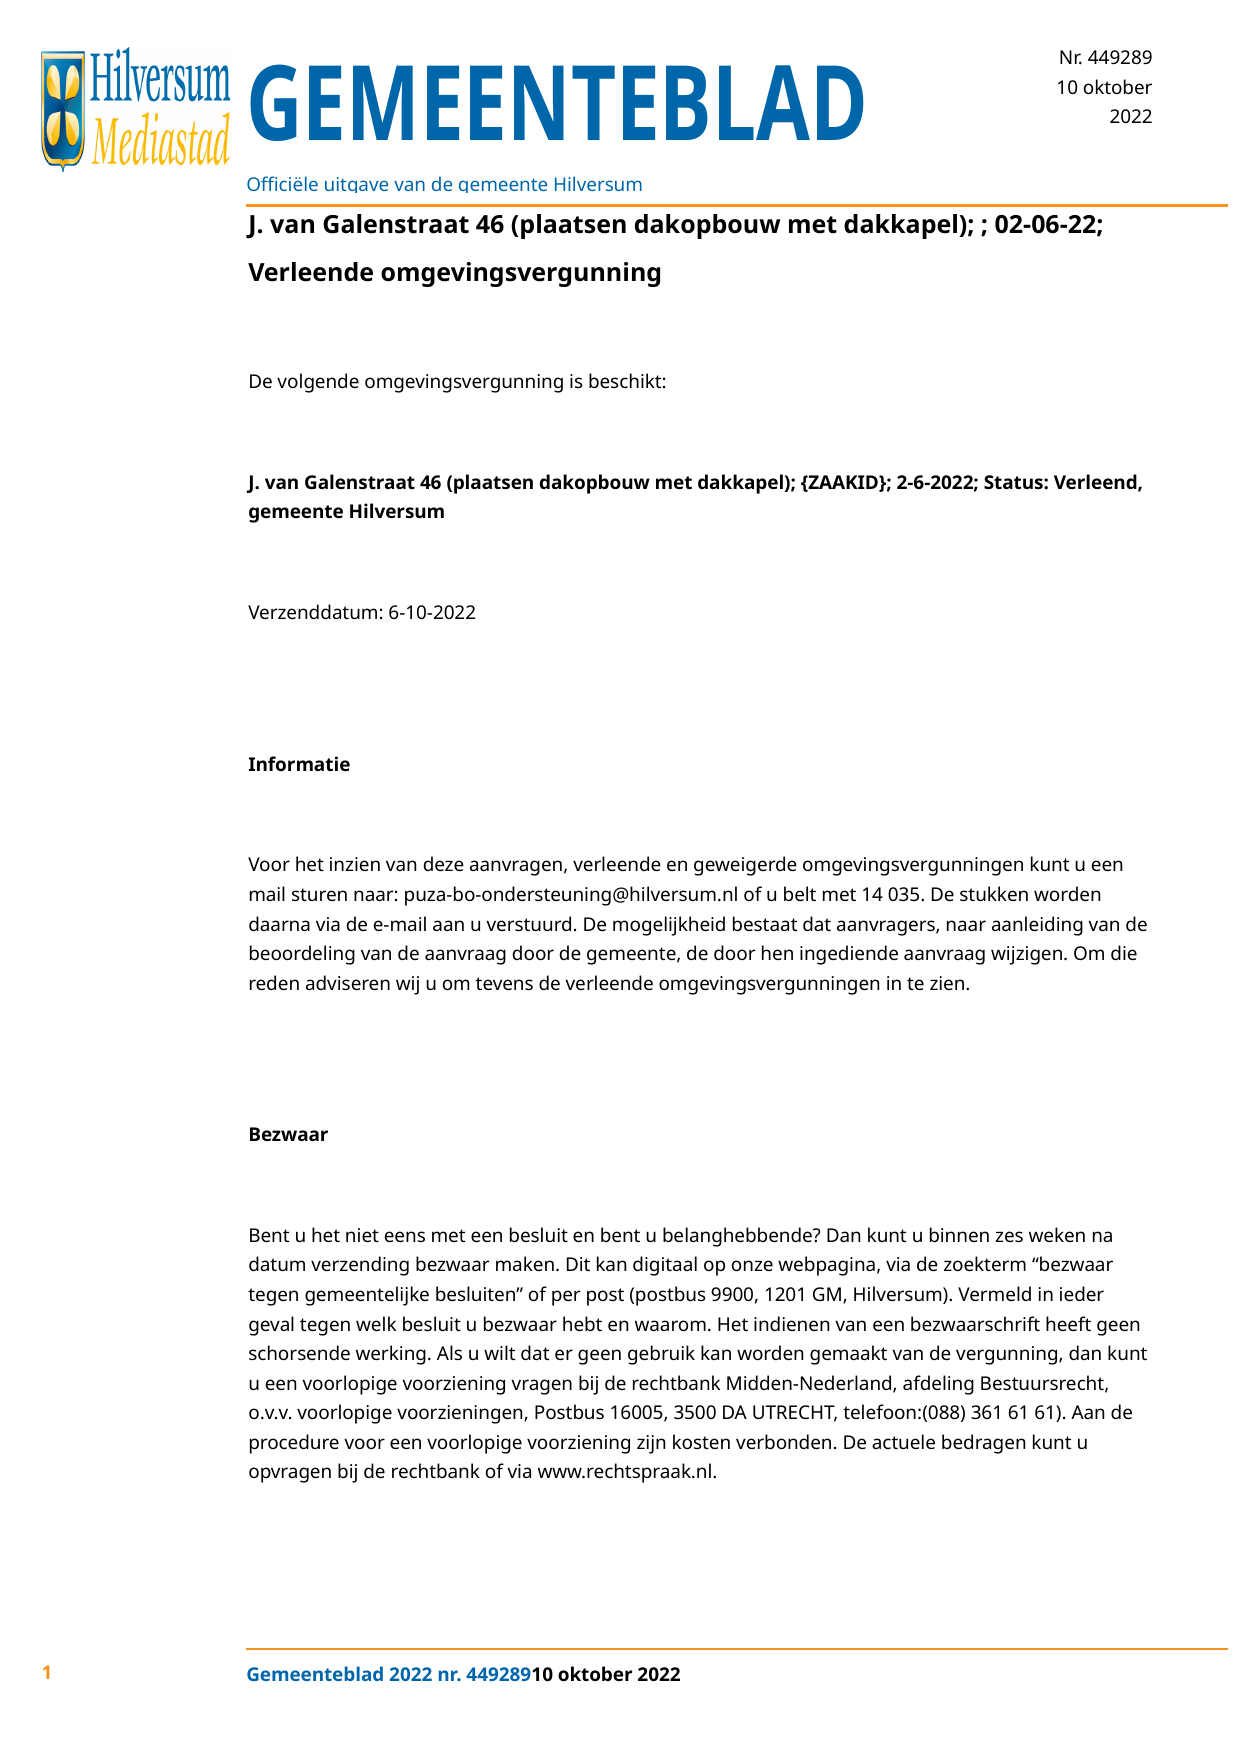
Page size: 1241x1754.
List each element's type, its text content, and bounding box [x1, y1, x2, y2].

text Bent u het niet eens met een besluit en bent u belanghebbende? Dan kunt u binnen zes weken na datum verzending bezwaar maken. Dit kan digitaal op onze webpagina, via de zoekterm “bezwaar tegen gemeentelijke besluiten” of per post (postbus 9900, 1201 GM, Hilversum). Vermeld in ieder geval tegen welk besluit u bezwaar hebt en waarom. Het indienen van een bezwaarschrift heeft geen schorsende werking. Als u wilt dat er geen gebruik kan worden gemaakt van de vergunning, dan kunt u een voorlopige voorziening vragen bij de rechtbank Midden-Nederland, afdeling Bestuursrecht, o.v.v. voorlopige voorzieningen, Postbus 16005, 3500 DA UTRECHT, telefoon:(088) 361 61 61). Aan de procedure voor een voorlopige voorziening zijn kosten verbonden. De actuele bedragen kunt u opvragen bij de rechtbank of via www.rechtspraak.nl. [248, 1222, 1152, 1484]
text De volgende omgevingsvergunning is beschikt: [248, 368, 1152, 394]
text J. van Galenstraat 46 (plaatsen dakopbouw met dakkapel); {ZAAKID}; 2-6-2022; Status: Verleend, gemeente Hilversum [248, 469, 1152, 524]
text Voor het inzien van deze aanvragen, verleende en geweigerde omgevingsvergunningen kunt u een mail sturen naar: puza-bo-ondersteuning@hilversum.nl of u belt met 14 035. De stukken worden daarna via de e-mail aan u verstuurd. De mogelijkheid bestaat dat aanvragers, naar aanleiding van de beoordeling van de aanvraag door de gemeente, de door hen ingediende aanvraag wijzigen. Om die reden adviseren wij u om tevens de verleende omgevingsvergunningen in te zien. [248, 852, 1152, 996]
text J. van Galenstraat 46 (plaatsen dakopbouw met dakkapel); ; 02-06-22; Verleende omgevingsvergunning [248, 207, 1152, 288]
text Bezwaar [248, 1121, 1152, 1147]
text Verzenddatum: 6-10-2022 [248, 599, 1152, 625]
text Informatie [248, 751, 1152, 777]
picture [41, 47, 231, 172]
